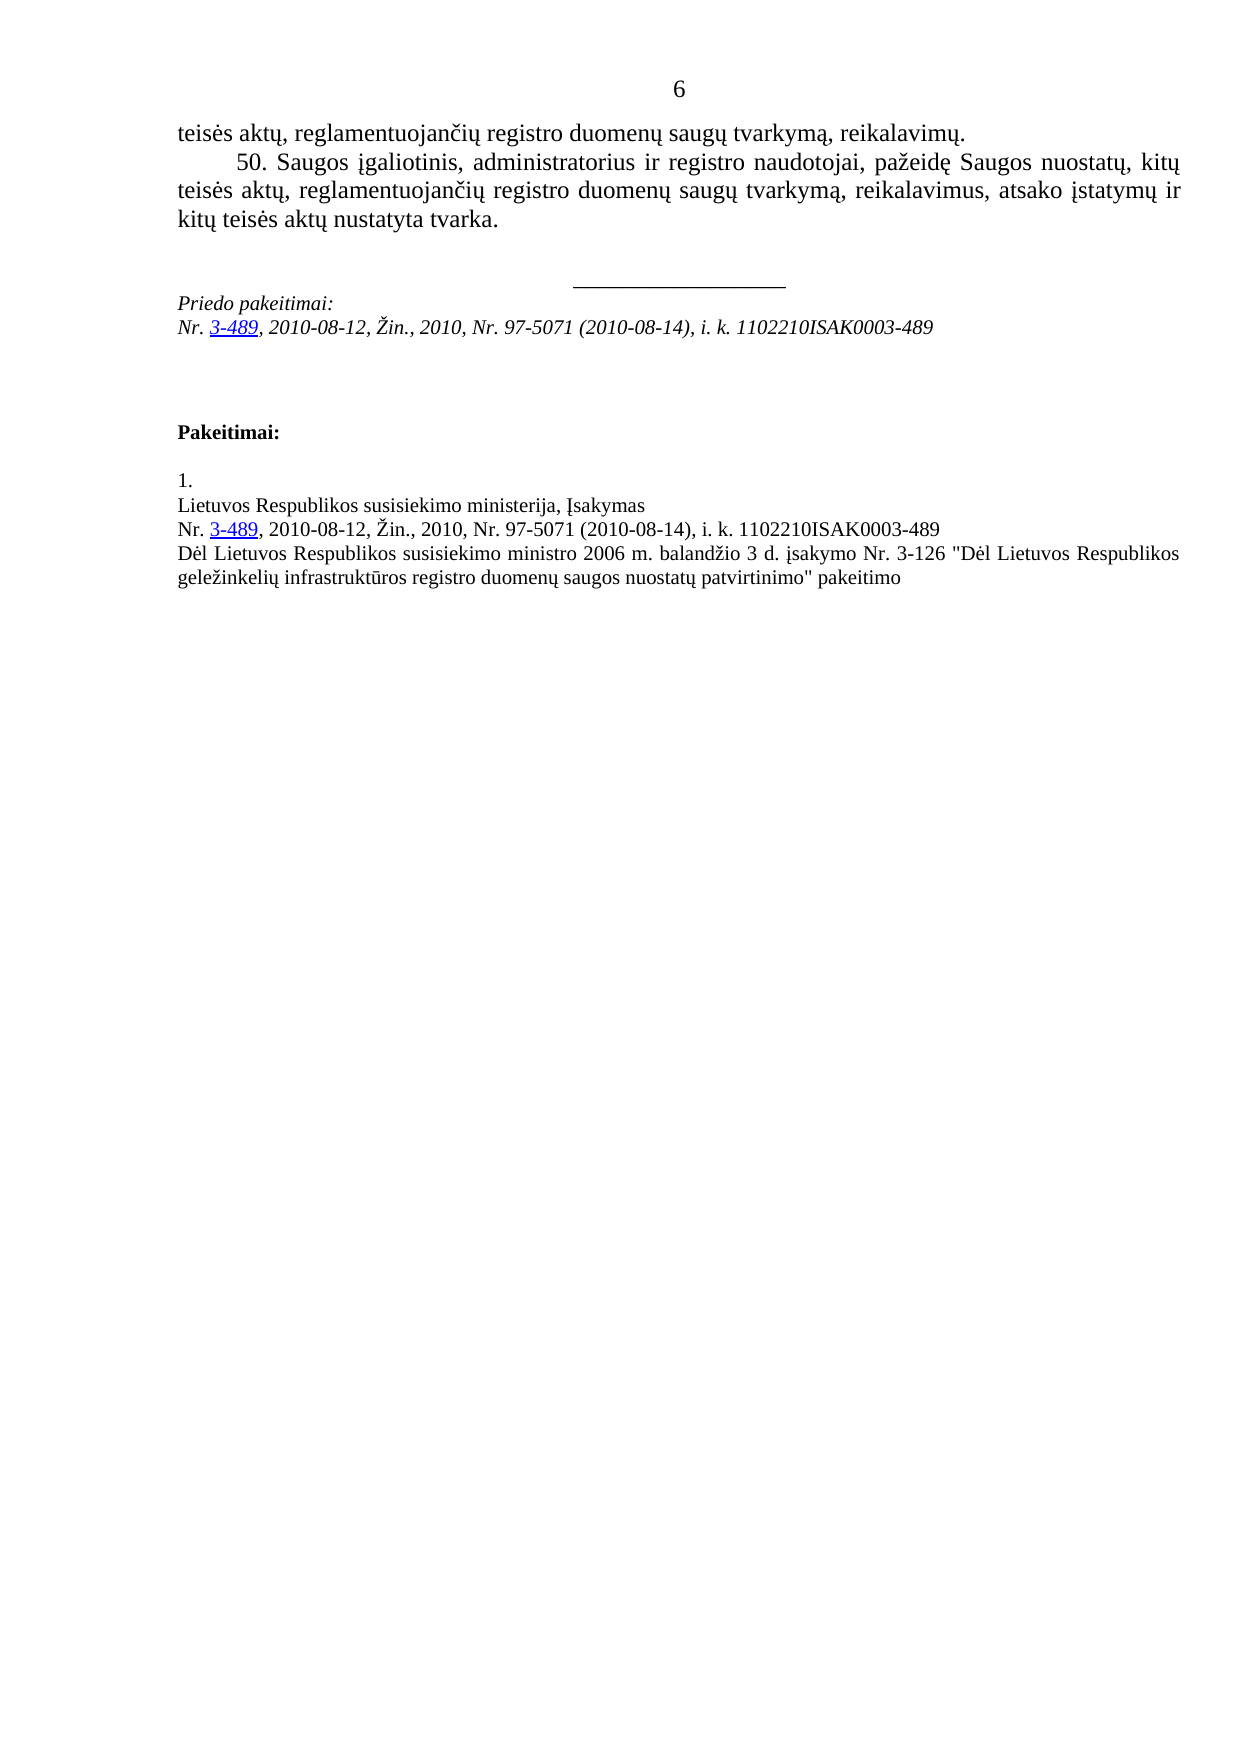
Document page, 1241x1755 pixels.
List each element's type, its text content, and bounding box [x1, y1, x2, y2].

text Dėl Lietuvos Respublikos susisiekimo ministro 2006 m. balandžio 3 d. įsakymo Nr. 3-126 "Dėl Lietuvos Respublikos geležinkelių infrastruktūros registro duomenų saugos nuostatų patvirtinimo" pakeitimo [177, 541, 1181, 589]
text Lietuvos Respublikos susisiekimo ministerija, Įsakymas [177, 492, 1181, 517]
text 1. [177, 468, 1181, 492]
text Nr. 3-489, 2010-08-12, Žin., 2010, Nr. 97-5071 (2010-08-14), i. k. 1102210ISAK0003-489 [177, 517, 1181, 541]
text Nr. 3-489, 2010-08-12, Žin., 2010, Nr. 97-5071 (2010-08-14), i. k. 1102210ISAK0003-489 [177, 315, 1181, 339]
text 50. Saugos įgaliotinis, administratorius ir registro naudotojai, pažeidę Saugos nuostatų, kitų teisės aktų, reglamentuojančių registro duomenų saugų tvarkymą, reikalavimus, atsako įstatymų ir kitų teisės aktų nustatyta tvarka. [177, 147, 1181, 233]
text _________________ [177, 262, 1181, 291]
text Pakeitimai: [177, 420, 1181, 444]
text teisės aktų, reglamentuojančių registro duomenų saugų tvarkymą, reikalavimų. [177, 118, 1181, 147]
text Priedo pakeitimai: [177, 291, 1181, 315]
